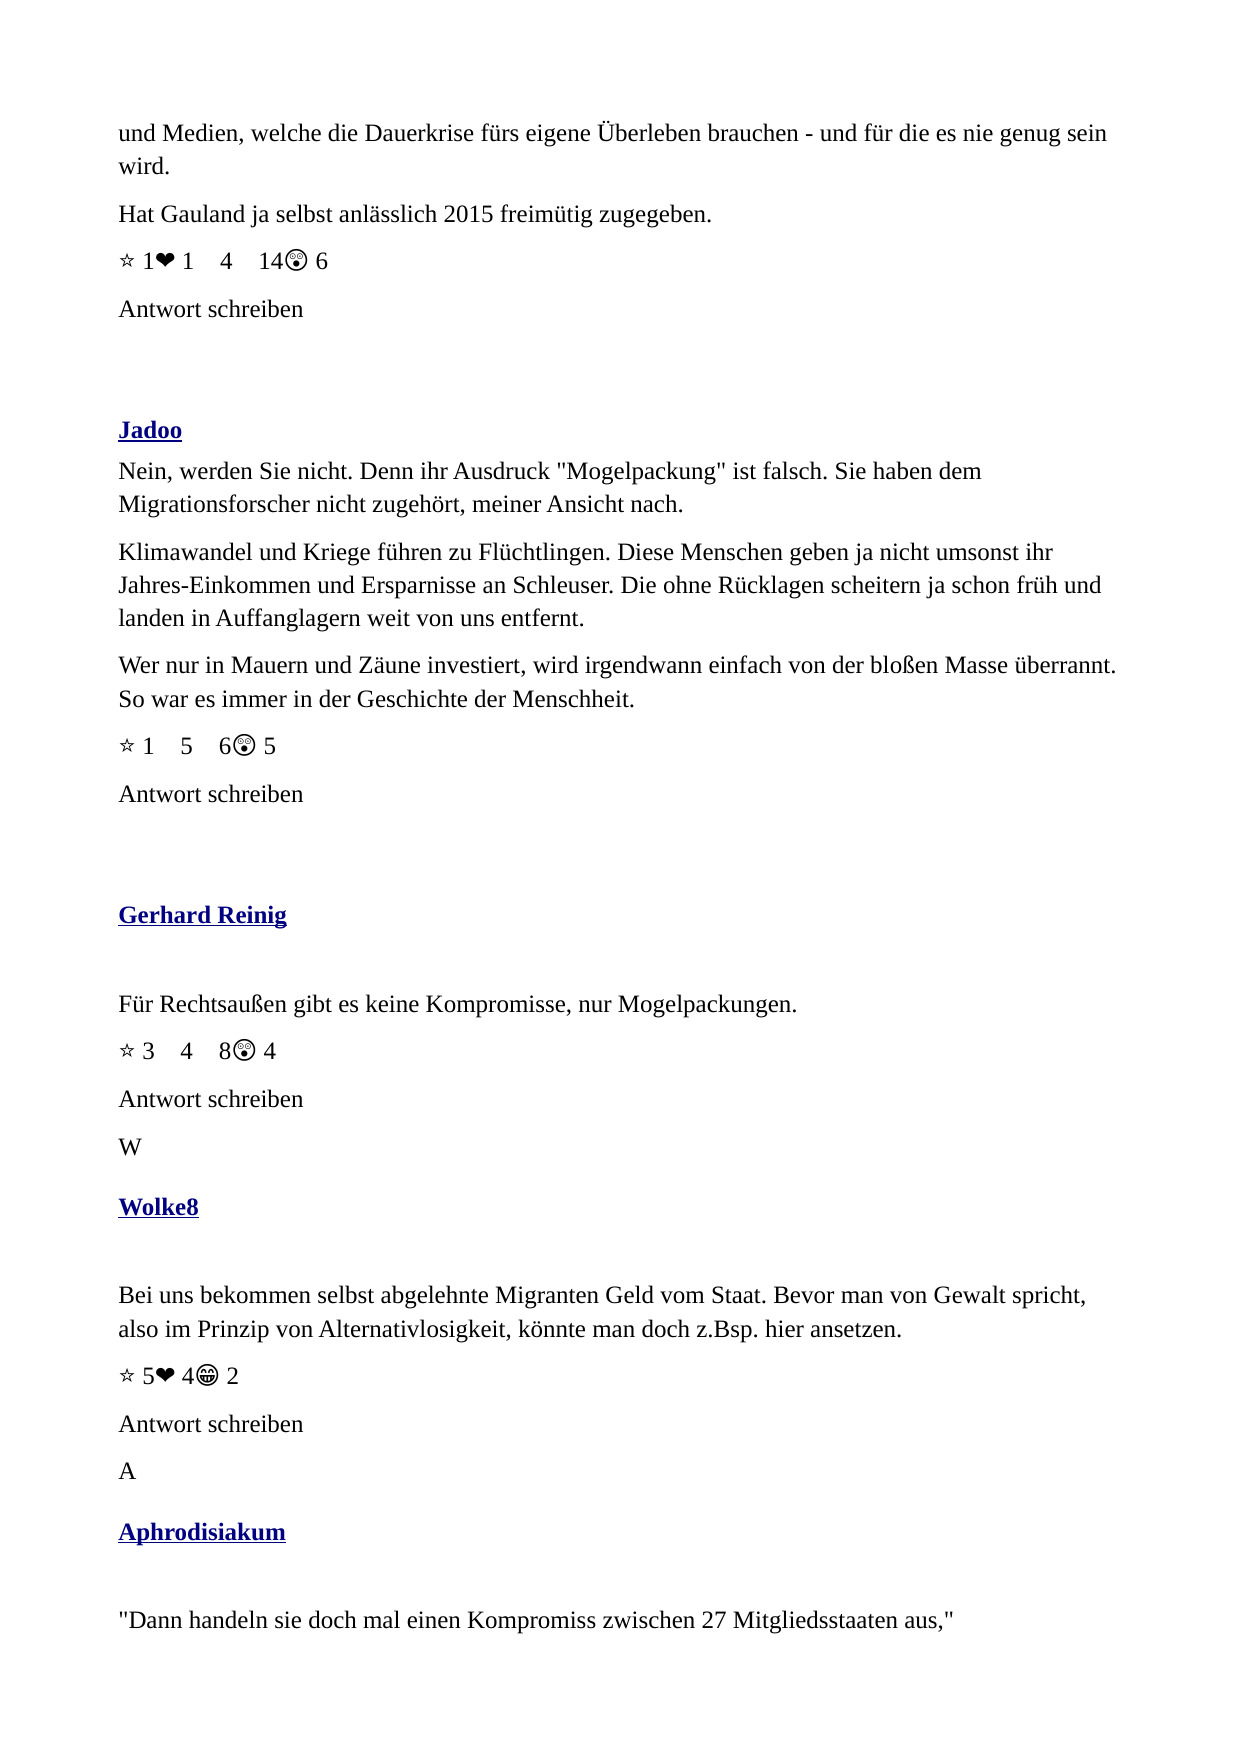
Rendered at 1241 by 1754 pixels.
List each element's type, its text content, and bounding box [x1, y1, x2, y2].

text Hat Gauland ja selbst anlässlich 2015 freimütig zugegeben. [118, 199, 1122, 227]
text ⭐️ 1🙁 5🤨 6😲 5 [118, 731, 1122, 760]
text Antwort schreiben [118, 1409, 1122, 1438]
text Antwort schreiben [118, 779, 1122, 808]
text Antwort schreiben [118, 294, 1122, 323]
text ⭐️ 1❤️ 1🙁 4🤨 14😲 6 [118, 246, 1122, 275]
text Für Rechtsaußen gibt es keine Kompromisse, nur Mogelpackungen. [118, 989, 1122, 1018]
subtitle Aphrodisiakum [118, 1517, 1122, 1545]
text ⭐️ 5❤️ 4😁 2 [118, 1361, 1122, 1390]
text Wer nur in Mauern und Zäune investiert, wird irgendwann einfach von der bloßen Masse überrannt. So war es immer in der Geschichte der Menschheit. [118, 651, 1122, 712]
text Klimawandel und Kriege führen zu Flüchtlingen. Diese Menschen geben ja nicht umsonst ihr Jahres-Einkommen und Ersparnisse an Schleuser. Die ohne Rücklagen scheitern ja schon früh und landen in Auffanglagern weit von uns entfernt. [118, 537, 1122, 632]
text Antwort schreiben [118, 1084, 1122, 1113]
text W [118, 1132, 1122, 1160]
text ⭐️ 3🙁 4🤨 8😲 4 [118, 1036, 1122, 1065]
text A [118, 1456, 1122, 1485]
subtitle Jadoo [118, 415, 1122, 444]
text Bei uns bekommen selbst abgelehnte Migranten Geld vom Staat. Bevor man von Gewalt spricht, also im Prinzip von Alternativlosigkeit, könnte man doch z.Bsp. hier ansetzen. [118, 1281, 1122, 1342]
text "Dann handeln sie doch mal einen Kompromiss zwischen 27 Mitgliedsstaaten aus," [118, 1605, 1122, 1634]
subtitle Wolke8 [118, 1192, 1122, 1221]
text Nein, werden Sie nicht. Denn ihr Ausdruck "Mogelpackung" ist falsch. Sie haben dem Migrationsforscher nicht zugehört, meiner Ansicht nach. [118, 456, 1122, 518]
subtitle Gerhard Reinig [118, 900, 1122, 929]
text und Medien, welche die Dauerkrise fürs eigene Überleben brauchen - und für die es nie genug sein wird. [118, 118, 1122, 180]
